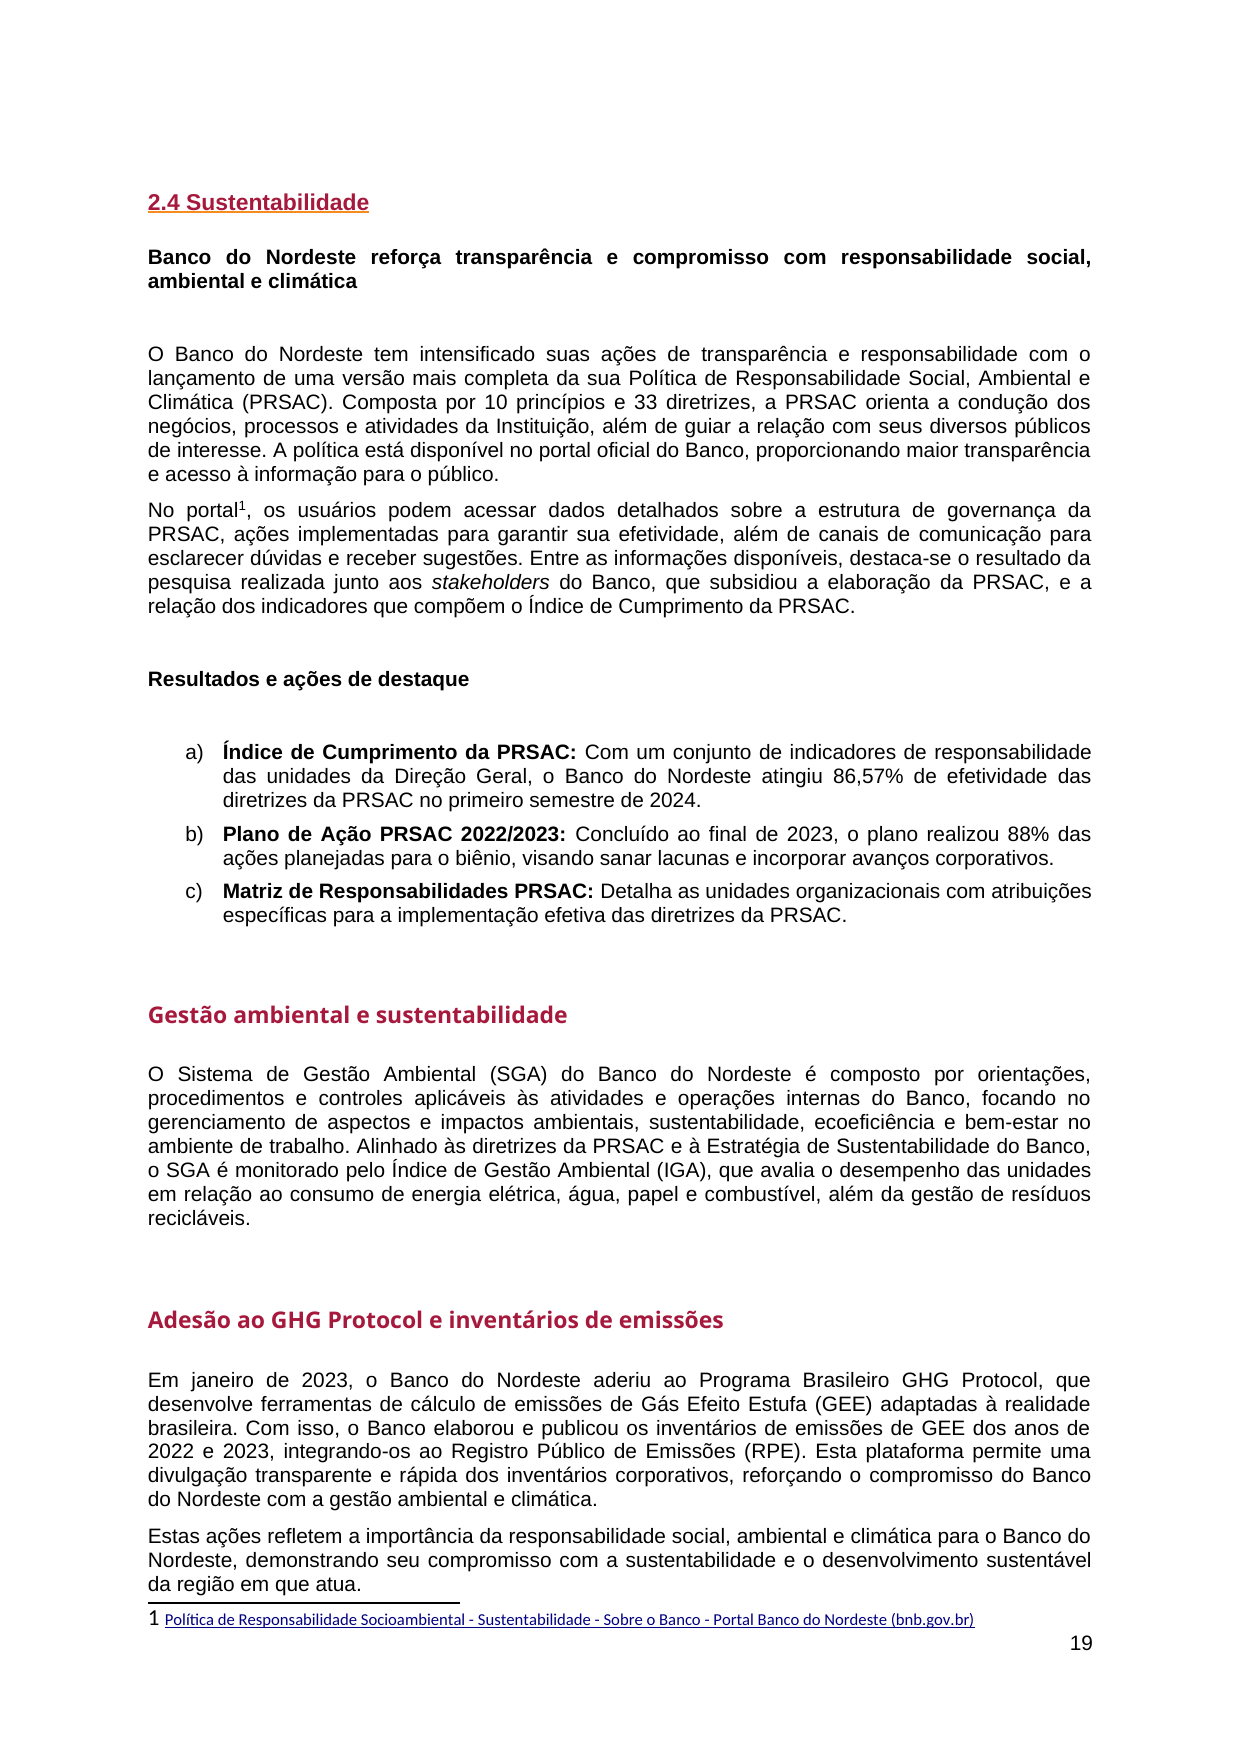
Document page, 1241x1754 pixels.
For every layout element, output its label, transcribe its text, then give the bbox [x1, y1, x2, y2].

list Plano de Ação PRSAC 2022/2023: Concluído ao final de 2023, o plano realizou 88% das ações planejadas para o biênio, visando sanar lacunas e incorporar avanços corporativos. [185, 821, 1092, 869]
text Em janeiro de 2023, o Banco do Nordeste aderiu ao Programa Brasileiro GHG Protocol, que desenvolve ferramentas de cálculo de emissões de Gás Efeito Estufa (GEE) adaptadas à realidade brasileira. Com isso, o Banco elaborou e publicou os inventários de emissões de GEE dos anos de 2022 e 2023, integrando-os ao Registro Público de Emissões (RPE). Esta plataforma permite uma divulgação transparente e rápida dos inventários corporativos, reforçando o compromisso do Banco do Nordeste com a gestão ambiental e climática. [148, 1367, 1092, 1511]
text O Banco do Nordeste tem intensificado suas ações de transparência e responsabilidade com o lançamento de uma versão mais completa da sua Política de Responsabilidade Social, Ambiental e Climática (PRSAC). Composta por 10 princípios e 33 diretrizes, a PRSAC orienta a condução dos negócios, processos e atividades da Instituição, além de guiar a relação com seus diversos públicos de interesse. A política está disponível no portal oficial do Banco, proporcionando maior transparência e acesso à informação para o público. [148, 342, 1092, 485]
list Matriz de Responsabilidades PRSAC: Detalha as unidades organizacionais com atribuições específicas para a implementação efetiva das diretrizes da PRSAC. [185, 879, 1092, 927]
subtitle 2.4 Sustentabilidade [148, 188, 1092, 215]
text No portal, os usuários podem acessar dados detalhados sobre a estrutura de governança da PRSAC, ações implementadas para garantir sua efetividade, além de canais de comunicação para esclarecer dúvidas e receber sugestões. Entre as informações disponíveis, destaca-se o resultado da pesquisa realizada junto aos stakeholders do Banco, que subsidiou a elaboração da PRSAC, e a relação dos indicadores que compõem o Índice de Cumprimento da PRSAC. [148, 498, 1092, 618]
text O Sistema de Gestão Ambiental (SGA) do Banco do Nordeste é composto por orientações, procedimentos e controles aplicáveis às atividades e operações internas do Banco, focando no gerenciamento de aspectos e impactos ambientais, sustentabilidade, ecoeficiência e bem-estar no ambiente de trabalho. Alinhado às diretrizes da PRSAC e à Estratégia de Sustentabilidade do Banco, o SGA é monitorado pelo Índice de Gestão Ambiental (IGA), que avalia o desempenho das unidades em relação ao consumo de energia elétrica, água, papel e combustível, além da gestão de resíduos recicláveis. [148, 1062, 1092, 1230]
list Índice de Cumprimento da PRSAC: Com um conjunto de indicadores de responsabilidade das unidades da Direção Geral, o Banco do Nordeste atingiu 86,57% de efetividade das diretrizes da PRSAC no primeiro semestre de 2024. [185, 739, 1092, 811]
text Gestão ambiental e sustentabilidade [148, 999, 1092, 1030]
text Banco do Nordeste reforça transparência e compromisso com responsabilidade social, ambiental e climática [148, 245, 1092, 293]
text Estas ações refletem a importância da responsabilidade social, ambiental e climática para o Banco do Nordeste, demonstrando seu compromisso com a sustentabilidade e o desenvolvimento sustentável da região em que atua. [148, 1524, 1092, 1596]
text Adesão ao GHG Protocol e inventários de emissões [148, 1304, 1092, 1335]
text Política de Responsabilidade Socioambiental - Sustentabilidade - Sobre o Banco - Portal Banco do Nordeste (bnb.gov.br) [148, 1603, 1092, 1631]
text Resultados e ações de destaque [148, 667, 1092, 691]
